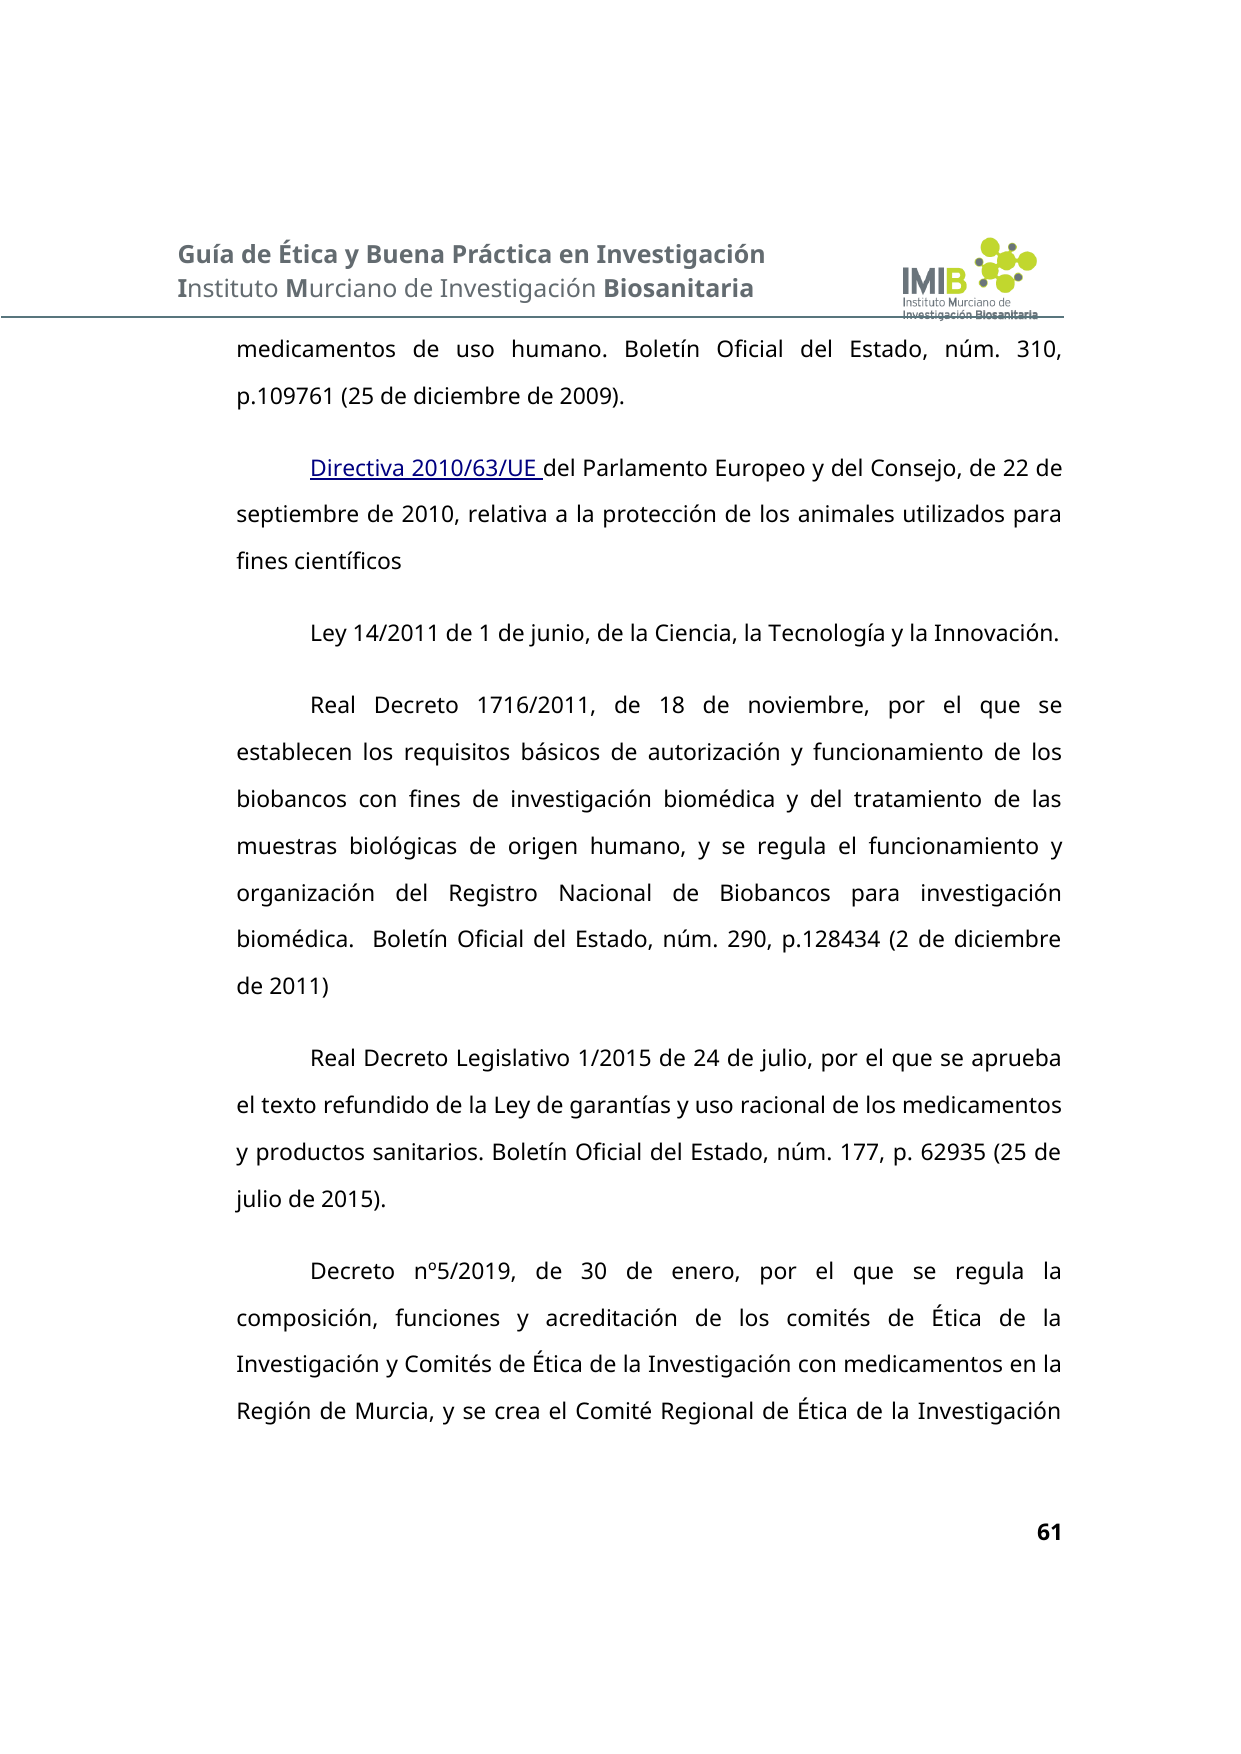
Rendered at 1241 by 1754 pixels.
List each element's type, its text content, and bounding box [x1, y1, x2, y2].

list Decreto nº5/2019, de 30 de enero, por el que se regula la composición, funciones y acreditación de los comités de Ética de la Investigación y Comités de Ética de la Investigación con medicamentos en la Región de Murcia, y se crea el Comité Regional de Ética de la Investigación [236, 1255, 1063, 1427]
list Ley 14/2011 de 1 de junio, de la Ciencia, la Tecnología y la Innovación. [236, 617, 1063, 648]
list medicamentos de uso humano. Boletín Oficial del Estado, núm. 310, p.109761 (25 de diciembre de 2009). [236, 333, 1063, 411]
list Real Decreto 1716/2011, de 18 de noviembre, por el que se establecen los requisitos básicos de autorización y funcionamiento de los biobancos con fines de investigación biomédica y del tratamiento de las muestras biológicas de origen humano, y se regula el funcionamiento y organización del Registro Nacional de Biobancos para investigación biomédica. Boletín Oficial del Estado, núm. 290, p.128434 (2 de diciembre de 2011) [236, 689, 1063, 1002]
list Real Decreto Legislativo 1/2015 de 24 de julio, por el que se aprueba el texto refundido de la Ley de garantías y uso racional de los medicamentos y productos sanitarios. Boletín Oficial del Estado, núm. 177, p. 62935 (25 de julio de 2015). [236, 1042, 1063, 1214]
list Directiva 2010/63/UE del Parlamento Europeo y del Consejo, de 22 de septiembre de 2010, relativa a la protección de los animales utilizados para fines científicos [236, 452, 1063, 577]
